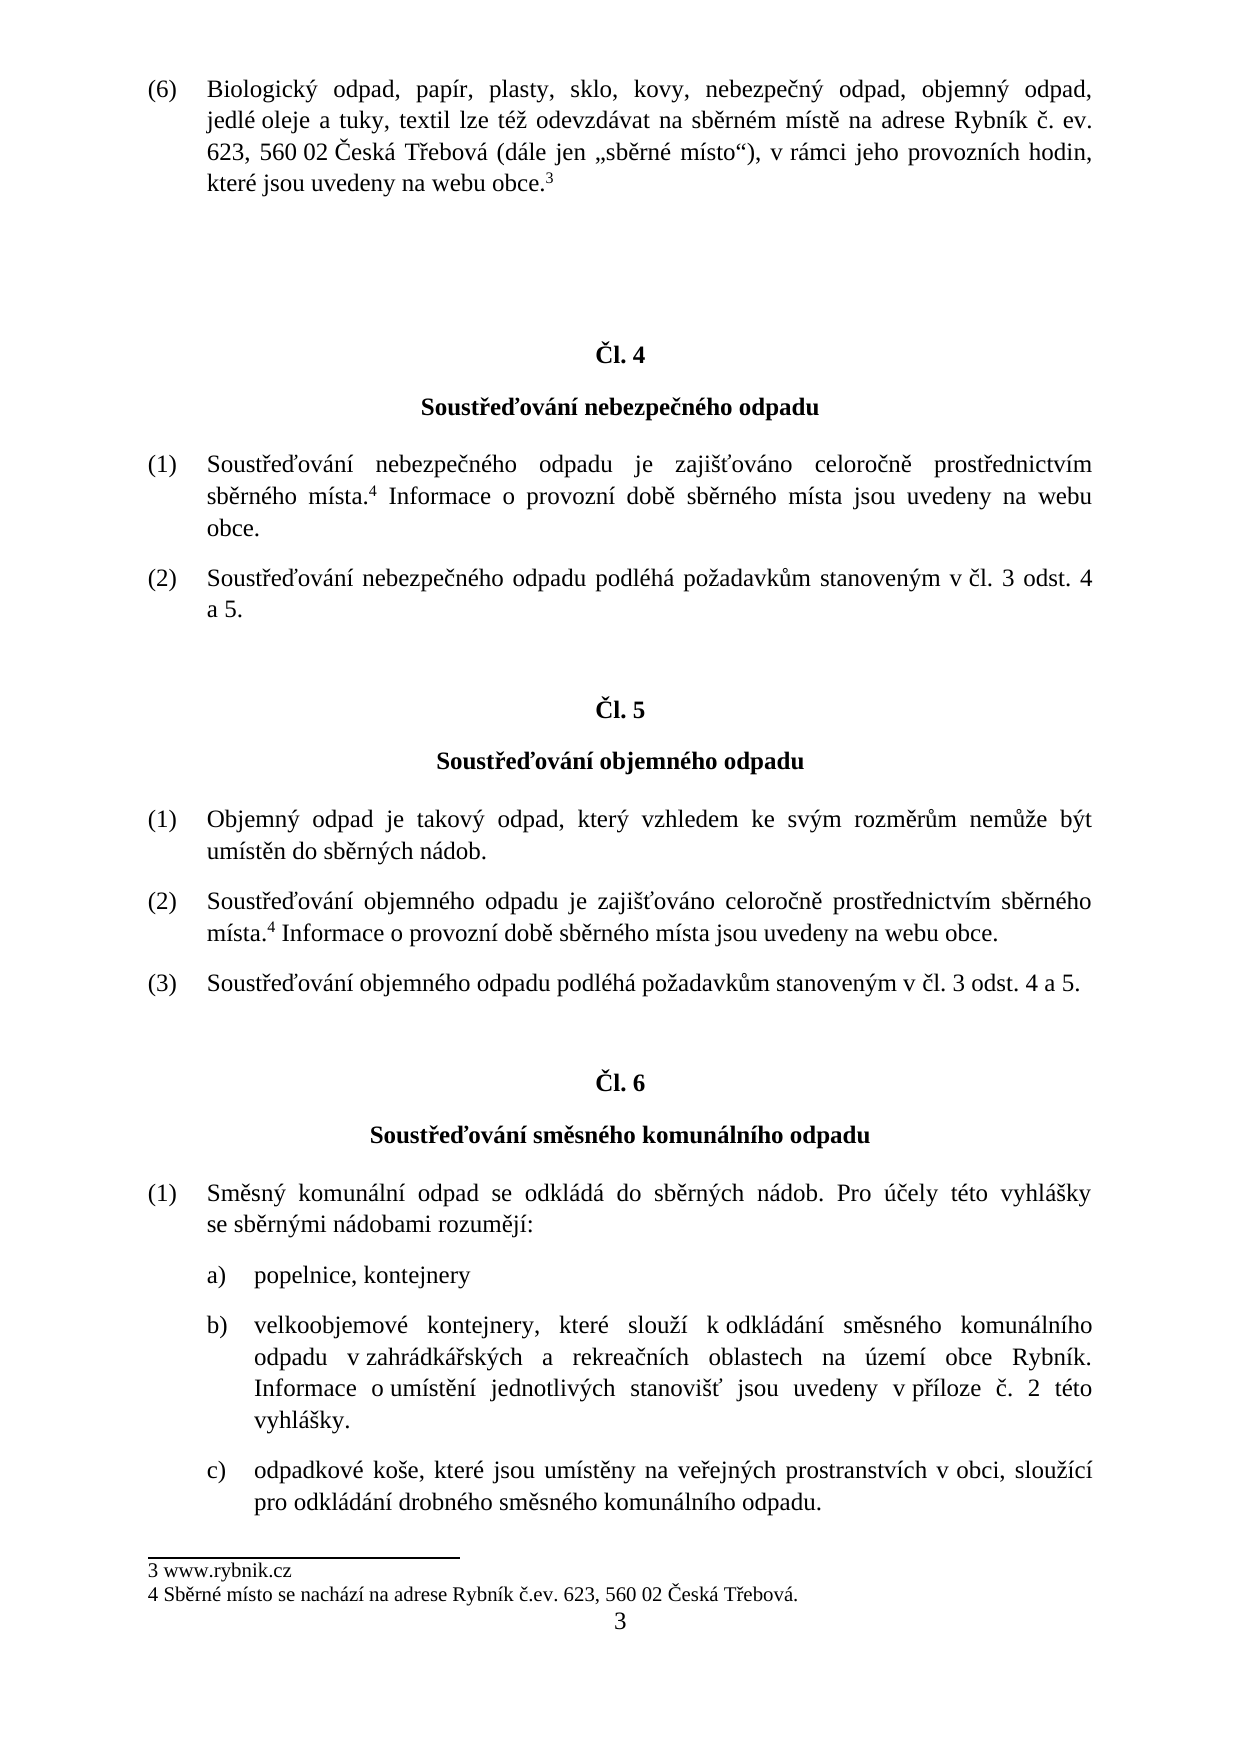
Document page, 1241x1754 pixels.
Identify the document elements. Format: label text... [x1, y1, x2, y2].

list odpadkové koše, které jsou umístěny na veřejných prostranstvích v obci, sloužící pro odkládání drobného směsného komunálního odpadu. [207, 1455, 1093, 1516]
list Soustřeďování objemného odpadu podléhá požadavkům stanoveným v čl. 3 odst. 4 a 5. [148, 968, 1093, 997]
list www.rybnik.cz [148, 1558, 1093, 1582]
list Objemný odpad je takový odpad, který vzhledem ke svým rozměrům nemůže být umístěn do sběrných nádob. [148, 804, 1093, 865]
text Čl. 6 [148, 1068, 1093, 1097]
text Soustřeďování směsného komunálního odpadu [148, 1120, 1093, 1149]
text Soustřeďování nebezpečného odpadu [148, 392, 1093, 420]
list velkoobjemové kontejnery, které slouží k odkládání směsného komunálního odpadu v zahrádkářských a rekreačních oblastech na území obce Rybník. Informace o umístění jednotlivých stanovišť jsou uvedeny v příloze č. 2 této vyhlášky. [207, 1310, 1093, 1434]
list Soustřeďování nebezpečného odpadu podléhá požadavkům stanoveným v čl. 3 odst. 4 a 5. [148, 563, 1093, 623]
list popelnice, kontejnery [207, 1260, 1093, 1289]
list Směsný komunální odpad se odkládá do sběrných nádob. Pro účely této vyhlášky se sběrnými nádobami rozumějí: [148, 1178, 1093, 1238]
list Soustřeďování objemného odpadu je zajišťováno celoročně prostřednictvím sběrného místa.4 Informace o provozní době sběrného místa jsou uvedeny na webu obce. [148, 886, 1093, 947]
text Soustřeďování objemného odpadu [148, 746, 1093, 775]
list Sběrné místo se nachází na adrese Rybník č.ev. 623, 560 02 Česká Třebová. [148, 1582, 1093, 1606]
list Biologický odpad, papír, plasty, sklo, kovy, nebezpečný odpad, objemný odpad, jedlé oleje a tuky, textil lze též odevzdávat na sběrném místě na adrese Rybník č. ev. 623, 560 02 Česká Třebová (dále jen „sběrné místo“), v rámci jeho provozních hodin, které jsou uvedeny na webu obce. [148, 74, 1093, 197]
text Čl. 5 [148, 695, 1093, 723]
list Soustřeďování nebezpečného odpadu je zajišťováno celoročně prostřednictvím sběrného místa. Informace o provozní době sběrného místa jsou uvedeny na webu obce. [148, 449, 1093, 541]
text Čl. 4 [148, 340, 1093, 369]
